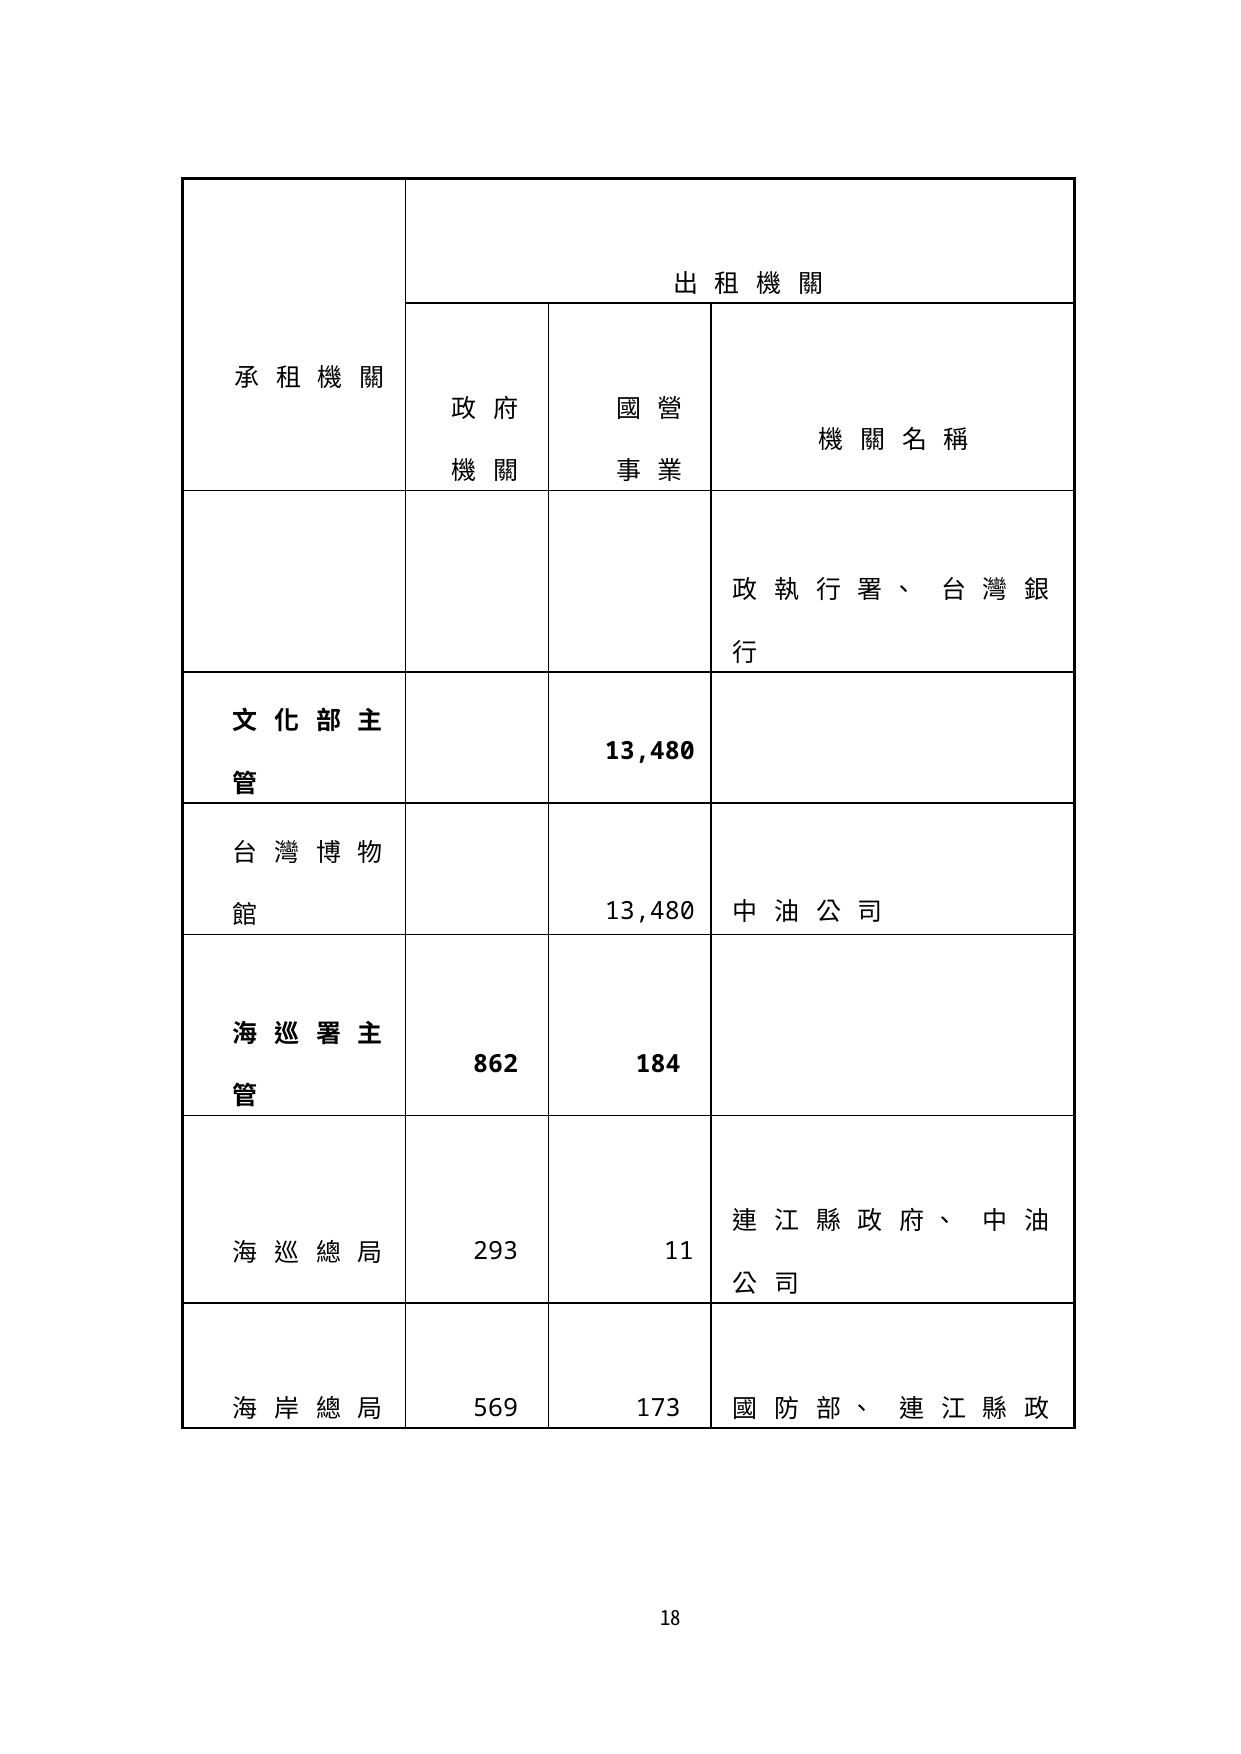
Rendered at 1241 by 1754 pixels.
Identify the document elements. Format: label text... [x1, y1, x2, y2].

table_cell 173 [549, 1304, 710, 1427]
table_cell 184 [549, 935, 710, 1115]
table_cell 11 [549, 1116, 710, 1302]
table_header 承租機關 [184, 180, 405, 490]
table_cell 國營事業 [549, 304, 710, 490]
table_cell 海岸總局 [184, 1304, 405, 1427]
table_cell 文化部主管 [184, 673, 405, 802]
table_cell 862 [406, 935, 548, 1115]
table_cell 569 [406, 1304, 548, 1427]
table_cell 13,480 [549, 673, 710, 802]
table_cell 台灣博物館 [184, 804, 405, 934]
table_cell [549, 491, 710, 671]
table_cell [406, 491, 548, 671]
table_cell 13,480 [549, 804, 710, 934]
table_header 出租機關 [406, 180, 1073, 302]
table_cell 政執行署、台灣銀行 [712, 491, 1073, 671]
table_cell [406, 673, 548, 802]
table_cell 海巡總局 [184, 1116, 405, 1302]
table_cell [406, 804, 548, 934]
table_cell [712, 673, 1073, 802]
table_cell 國防部、連江縣政 [712, 1304, 1073, 1427]
table_cell 海巡署主管 [184, 935, 405, 1115]
table_cell [184, 491, 405, 671]
table_cell 機關名稱 [712, 304, 1073, 490]
table_cell 293 [406, 1116, 548, 1302]
table_cell 連江縣政府、中油公司 [712, 1116, 1073, 1302]
table_cell 中油公司 [712, 804, 1073, 934]
table_cell 政府機關 [406, 304, 548, 490]
table_cell [712, 935, 1073, 1115]
